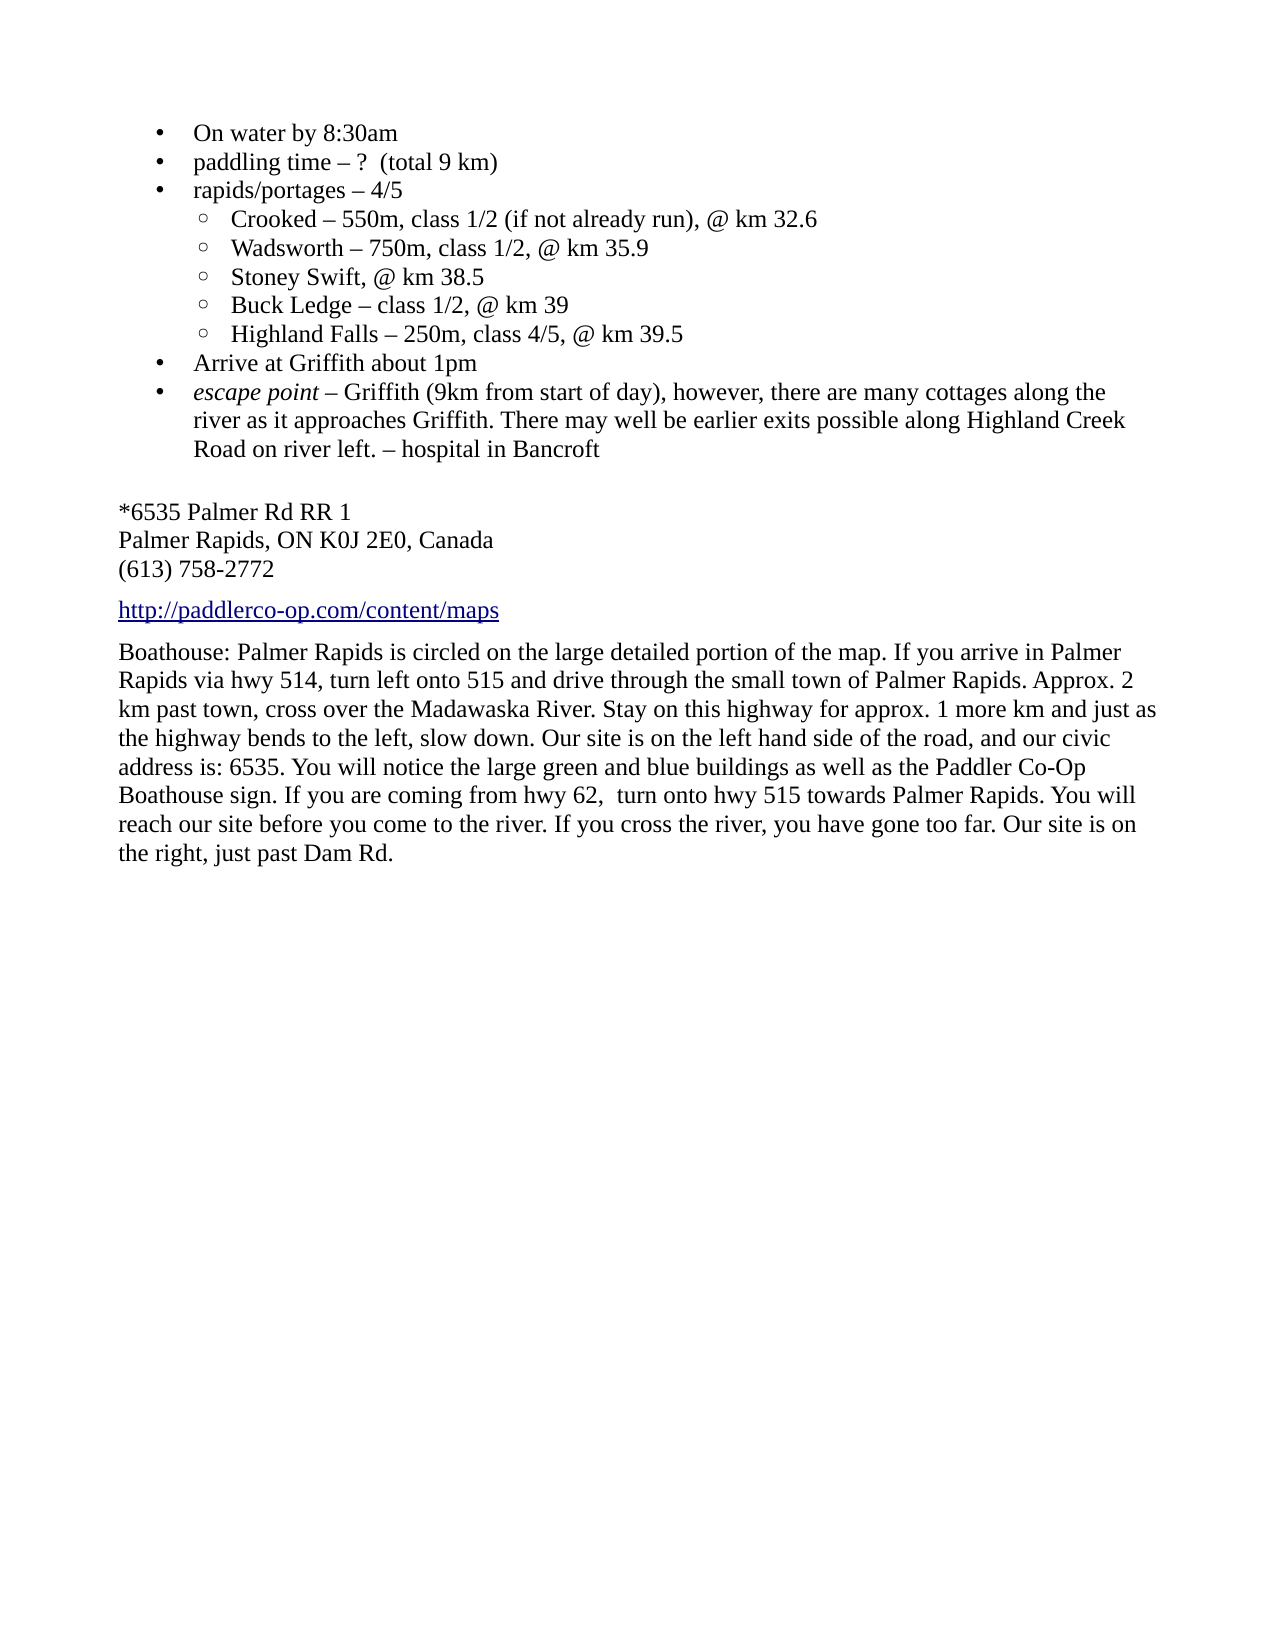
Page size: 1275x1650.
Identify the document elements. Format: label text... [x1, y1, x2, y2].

list paddling time – ? (total 9 km) [156, 147, 1157, 176]
list escape point – Griffith (9km from start of day), however, there are many cottages along the river as it approaches Griffith. There may well be earlier exits possible along Highland Creek Road on river left. – hospital in Bancroft [156, 377, 1157, 463]
list Buck Ledge – class 1/2, @ km 39 [193, 291, 1157, 319]
text *6535 Palmer Rd RR 1 Palmer Rapids, ON K0J 2E0, Canada (613) 758-2772 [118, 497, 1157, 583]
list Highland Falls – 250m, class 4/5, @ km 39.5 [193, 319, 1157, 348]
text http://paddlerco-op.com/content/maps [118, 595, 1157, 624]
list Stoney Swift, @ km 38.5 [193, 262, 1157, 291]
list rapids/portages – 4/5 [156, 176, 1157, 204]
list Crooked – 550m, class 1/2 (if not already run), @ km 32.6 [193, 204, 1157, 233]
list Arrive at Griffith about 1pm [156, 348, 1157, 377]
list On water by 8:30am [156, 118, 1157, 147]
list Wadsworth – 750m, class 1/2, @ km 35.9 [193, 233, 1157, 262]
text Boathouse: Palmer Rapids is circled on the large detailed portion of the map. If you arrive in Palmer Rapids via hwy 514, turn left onto 515 and drive through the small town of Palmer Rapids. Approx. 2 km past town, cross over the Madawaska River. Stay on this highway for approx. 1 more km and just as the highway bends to the left, slow down. Our site is on the left hand side of the road, and our civic address is: 6535. You will notice the large green and blue buildings as well as the Paddler Co-Op Boathouse sign. If you are coming from hwy 62, turn onto hwy 515 towards Palmer Rapids. You will reach our site before you come to the river. If you cross the river, you have gone too far. Our site is on the right, just past Dam Rd. [118, 637, 1157, 867]
